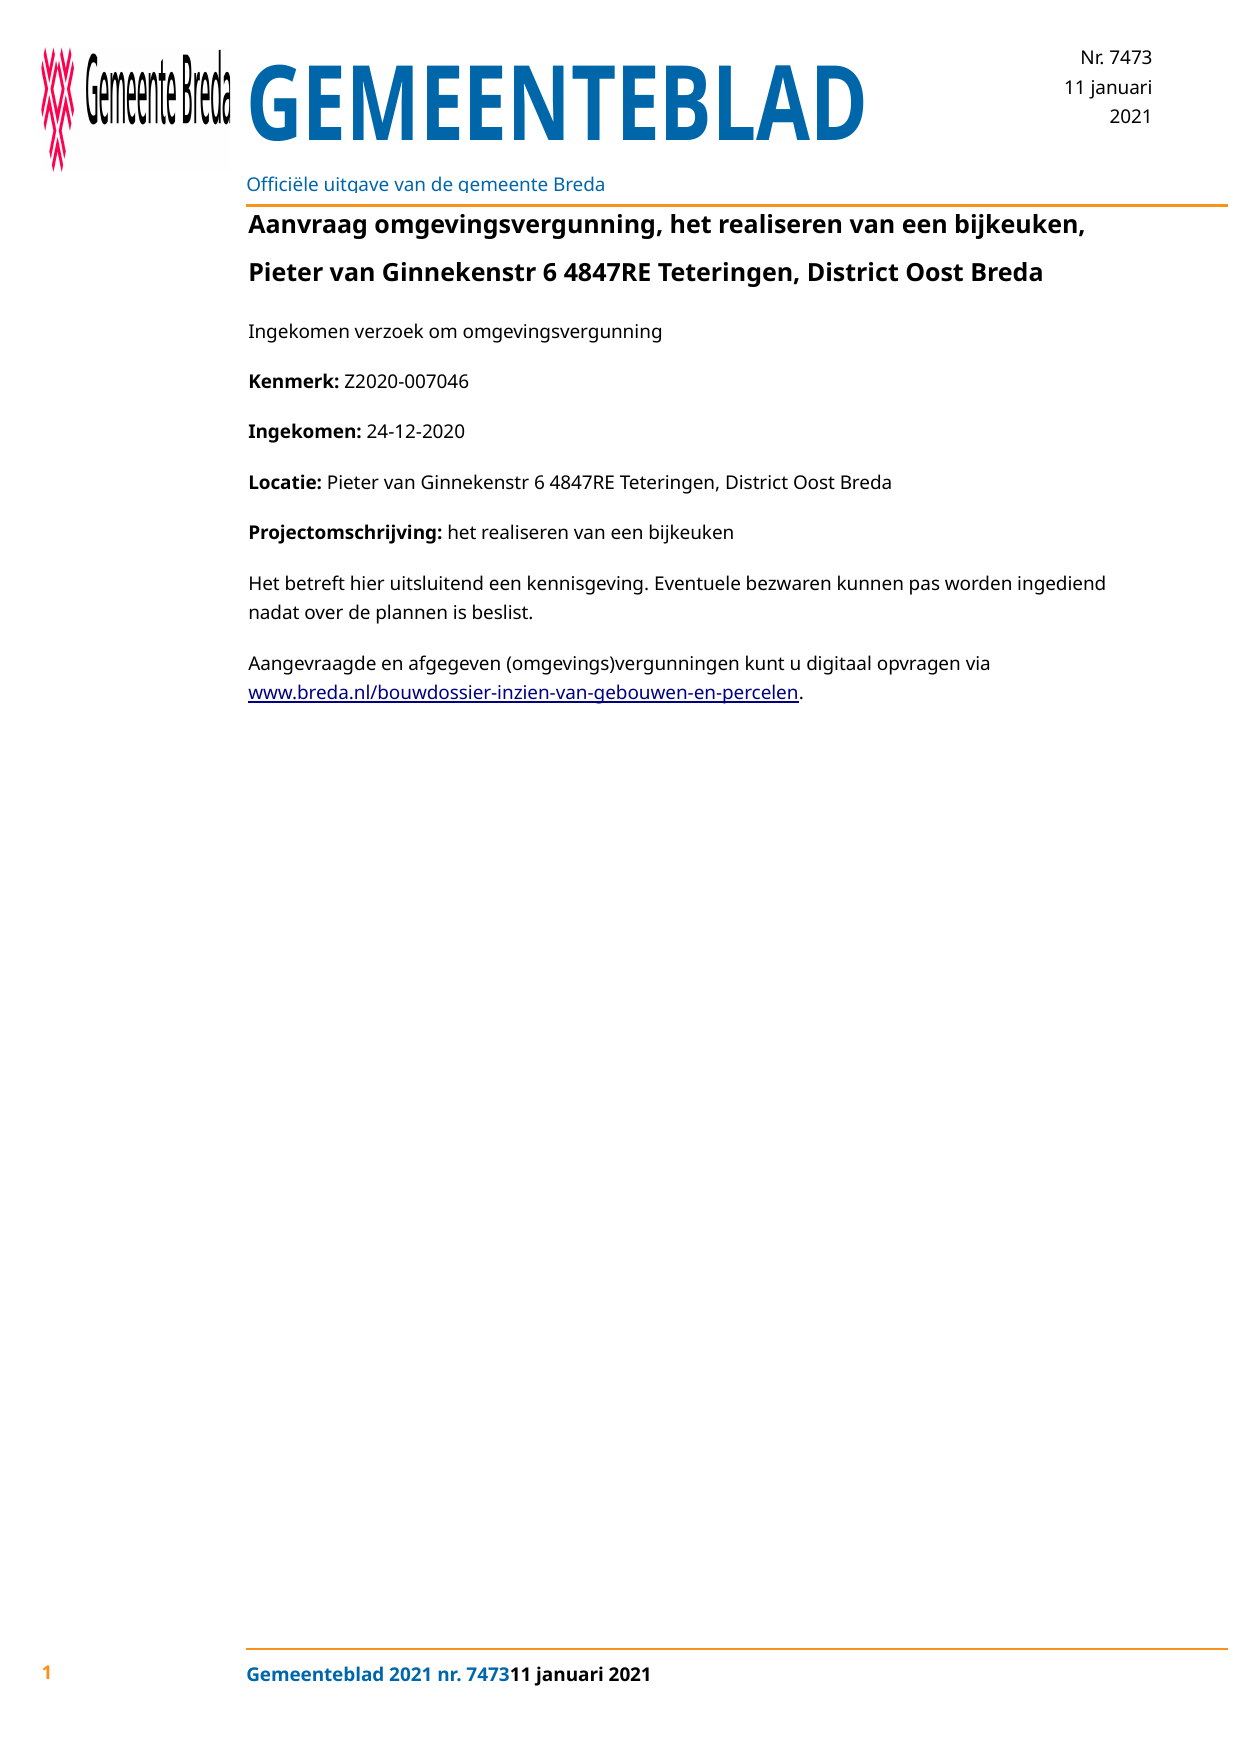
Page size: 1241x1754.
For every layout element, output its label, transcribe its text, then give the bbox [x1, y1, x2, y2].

picture [41, 47, 231, 172]
text Ingekomen: 24-12-2020 [248, 419, 1152, 444]
text Kenmerk: Z2020-007046 [248, 368, 1152, 394]
text Aanvraag omgevingsvergunning, het realiseren van een bijkeuken, Pieter van Ginnekenstr 6 4847RE Teteringen, District Oost Breda [248, 207, 1152, 288]
text Aangevraagde en afgegeven (omgevings)vergunningen kunt u digitaal opvragen via www.breda.nl/bouwdossier-inzien-van-gebouwen-en-percelen. [248, 650, 1152, 705]
text Locatie: Pieter van Ginnekenstr 6 4847RE Teteringen, District Oost Breda [248, 469, 1152, 495]
text Het betreft hier uitsluitend een kennisgeving. Eventuele bezwaren kunnen pas worden ingediend nadat over de plannen is beslist. [248, 570, 1152, 625]
text Projectomschrijving: het realiseren van een bijkeuken [248, 519, 1152, 545]
text Ingekomen verzoek om omgevingsvergunning [248, 318, 1152, 344]
